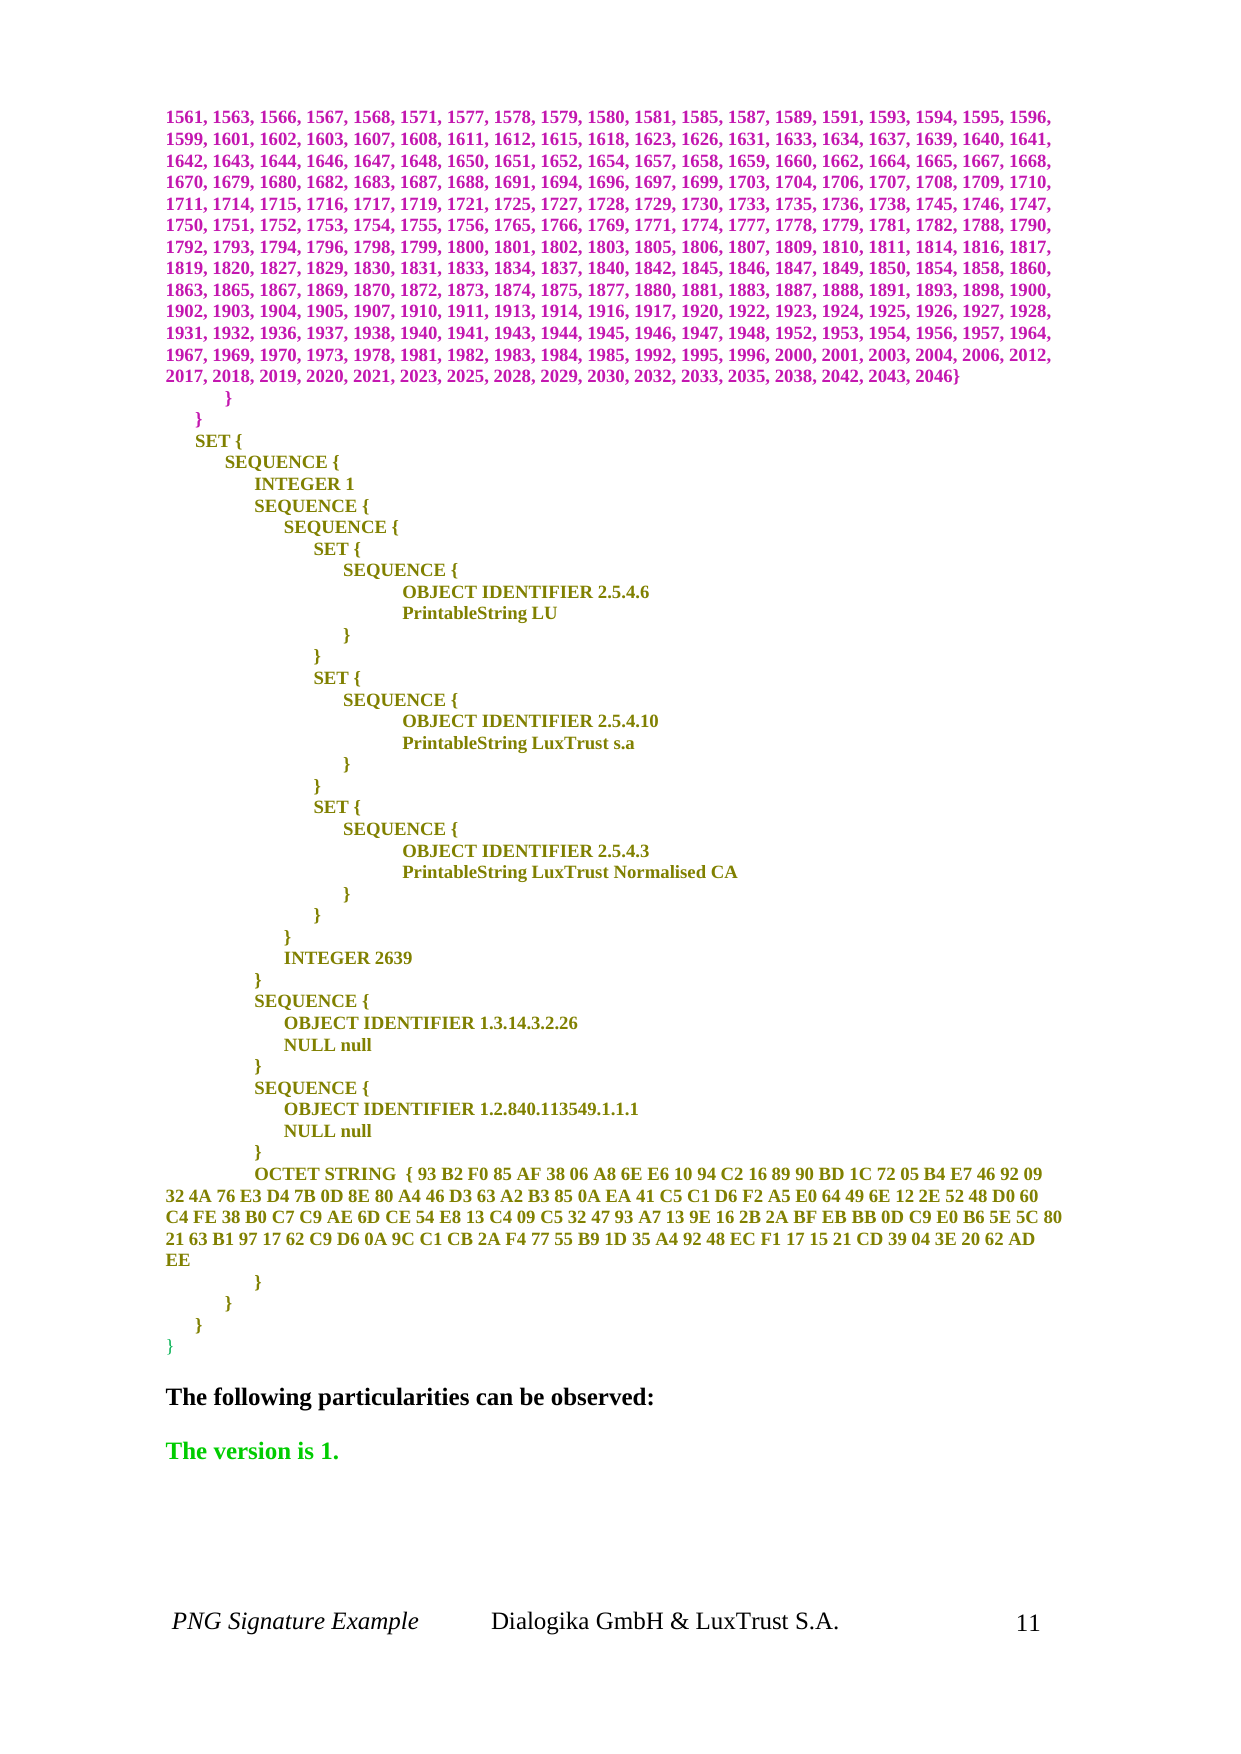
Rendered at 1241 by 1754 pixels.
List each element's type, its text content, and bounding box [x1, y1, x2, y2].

text The version is 1. [165, 1436, 1063, 1464]
text The following particularities can be observed: [165, 1382, 1063, 1411]
text 1561, 1563, 1566, 1567, 1568, 1571, 1577, 1578, 1579, 1580, 1581, 1585, 1587, 1589, 1591, 1593, 1594, 1595, 1596, 1599, 1601, 1602, 1603, 1607, 1608, 1611, 1612, 1615, 1618, 1623, 1626, 1631, 1633, 1634, 1637, 1639, 1640, 1641, 1642, 1643, 1644, 1646, 1647, 1648, 1650, 1651, 1652, 1654, 1657, 1658, 1659, 1660, 1662, 1664, 1665, 1667, 1668, 1670, 1679, 1680, 1682, 1683, 1687, 1688, 1691, 1694, 1696, 1697, 1699, 1703, 1704, 1706, 1707, 1708, 1709, 1710, 1711, 1714, 1715, 1716, 1717, 1719, 1721, 1725, 1727, 1728, 1729, 1730, 1733, 1735, 1736, 1738, 1745, 1746, 1747, 1750, 1751, 1752, 1753, 1754, 1755, 1756, 1765, 1766, 1769, 1771, 1774, 1777, 1778, 1779, 1781, 1782, 1788, 1790, 1792, 1793, 1794, 1796, 1798, 1799, 1800, 1801, 1802, 1803, 1805, 1806, 1807, 1809, 1810, 1811, 1814, 1816, 1817, 1819, 1820, 1827, 1829, 1830, 1831, 1833, 1834, 1837, 1840, 1842, 1845, 1846, 1847, 1849, 1850, 1854, 1858, 1860, 1863, 1865, 1867, 1869, 1870, 1872, 1873, 1874, 1875, 1877, 1880, 1881, 1883, 1887, 1888, 1891, 1893, 1898, 1900, 1902, 1903, 1904, 1905, 1907, 1910, 1911, 1913, 1914, 1916, 1917, 1920, 1922, 1923, 1924, 1925, 1926, 1927, 1928, 1931, 1932, 1936, 1937, 1938, 1940, 1941, 1943, 1944, 1945, 1946, 1947, 1948, 1952, 1953, 1954, 1956, 1957, 1964, 1967, 1969, 1970, 1973, 1978, 1981, 1982, 1983, 1984, 1985, 1992, 1995, 1996, 2000, 2001, 2003, 2004, 2006, 2012, 2017, 2018, 2019, 2020, 2021, 2023, 2025, 2028, 2029, 2030, 2032, 2033, 2035, 2038, 2042, 2043, 2046} } } SET { SEQUENCE { INTEGER 1 SEQUENCE { SEQUENCE { SET { SEQUENCE { OBJECT IDENTIFIER 2.5.4.6 PrintableString LU } } SET { SEQUENCE { OBJECT IDENTIFIER 2.5.4.10 PrintableString LuxTrust s.a } } SET { SEQUENCE { OBJECT IDENTIFIER 2.5.4.3 PrintableString LuxTrust Normalised CA } } } INTEGER 2639 } SEQUENCE { OBJECT IDENTIFIER 1.3.14.3.2.26 NULL null } SEQUENCE { OBJECT IDENTIFIER 1.2.840.113549.1.1.1 NULL null } OCTET STRING { 93 B2 F0 85 AF 38 06 A8 6E E6 10 94 C2 16 89 90 BD 1C 72 05 B4 E7 46 92 09 32 4A 76 E3 D4 7B 0D 8E 80 A4 46 D3 63 A2 B3 85 0A EA 41 C5 C1 D6 F2 A5 E0 64 49 6E 12 2E 52 48 D0 60 C4 FE 38 B0 C7 C9 AE 6D CE 54 E8 13 C4 09 C5 32 47 93 A7 13 9E 16 2B 2A BF EB BB 0D C9 E0 B6 5E 5C 80 21 63 B1 97 17 62 C9 D6 0A 9C C1 CB 2A F4 77 55 B9 1D 35 A4 92 48 EC F1 17 15 21 CD 39 04 3E 20 62 AD EE } } } } [165, 106, 1063, 1357]
